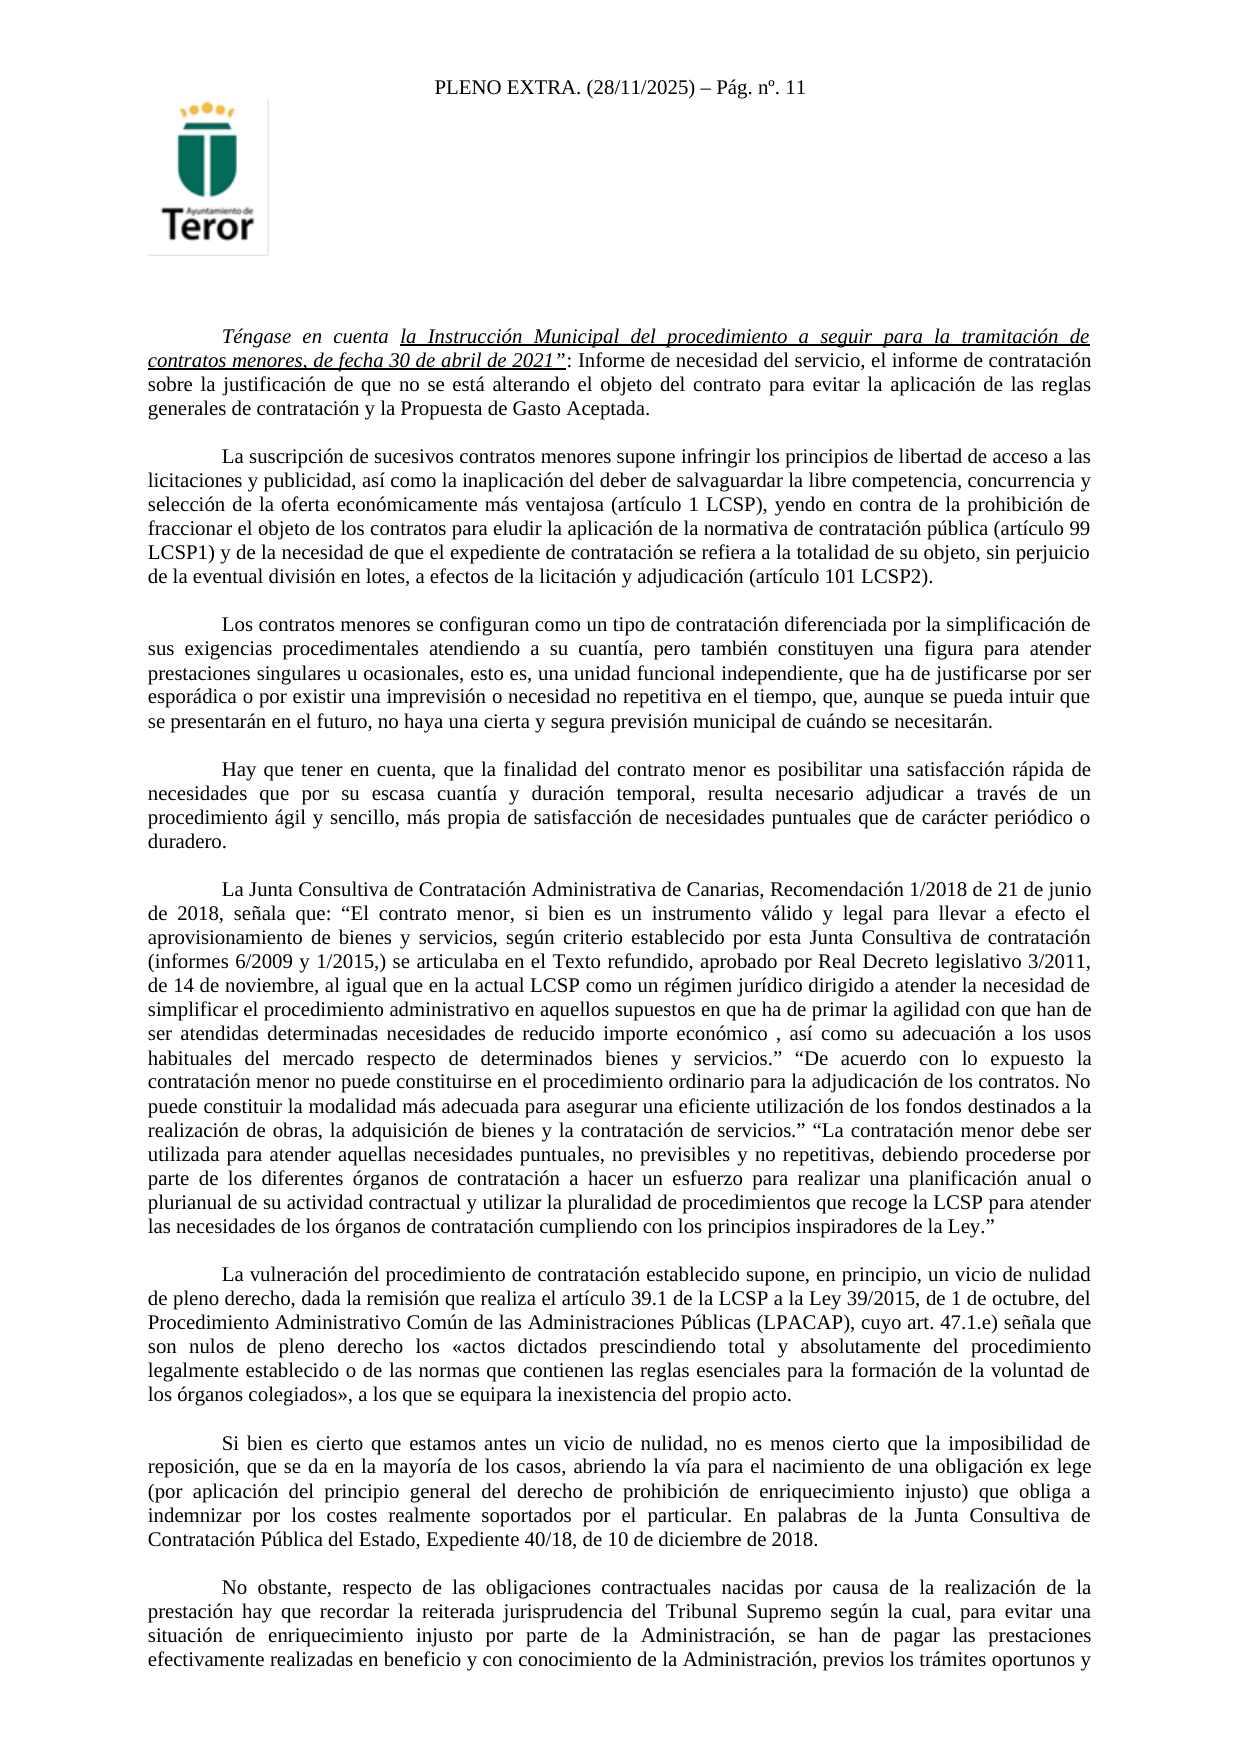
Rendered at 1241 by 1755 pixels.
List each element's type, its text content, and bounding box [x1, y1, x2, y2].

text Si bien es cierto que estamos antes un vicio de nulidad, no es menos cierto que la imposibilidad de reposición, que se da en la mayoría de los casos, abriendo la vía para el nacimiento de una obligación ex lege (por aplicación del principio general del derecho de prohibición de enriquecimiento injusto) que obliga a indemnizar por los costes realmente soportados por el particular. En palabras de la Junta Consultiva de Contratación Pública del Estado, Expediente 40/18, de 10 de diciembre de 2018. [148, 1430, 1093, 1551]
text Téngase en cuenta la Instrucción Municipal del procedimiento a seguir para la tramitación de contratos menores, de fecha 30 de abril de 2021”: Informe de necesidad del servicio, el informe de contratación sobre la justificación de que no se está alterando el objeto del contrato para evitar la aplicación de las reglas generales de contratación y la Propuesta de Gasto Aceptada. [148, 323, 1093, 420]
text Los contratos menores se configuran como un tipo de contratación diferenciada por la simplificación de sus exigencias procedimentales atendiendo a su cuantía, pero también constituyen una figura para atender prestaciones singulares u ocasionales, esto es, una unidad funcional independiente, que ha de justificarse por ser esporádica o por existir una imprevisión o necesidad no repetitiva en el tiempo, que, aunque se pueda intuir que se presentarán en el futuro, no haya una cierta y segura previsión municipal de cuándo se necesitarán. [148, 612, 1093, 733]
text Hay que tener en cuenta, que la finalidad del contrato menor es posibilitar una satisfacción rápida de necesidades que por su escasa cuantía y duración temporal, resulta necesario adjudicar a través de un procedimiento ágil y sencillo, más propia de satisfacción de necesidades puntuales que de carácter periódico o duradero. [148, 757, 1093, 853]
text La suscripción de sucesivos contratos menores supone infringir los principios de libertad de acceso a las licitaciones y publicidad, así como la inaplicación del deber de salvaguardar la libre competencia, concurrencia y selección de la oferta económicamente más ventajosa (artículo 1 LCSP), yendo en contra de la prohibición de fraccionar el objeto de los contratos para eludir la aplicación de la normativa de contratación pública (artículo 99 LCSP1) y de la necesidad de que el expediente de contratación se refiera a la totalidad de su objeto, sin perjuicio de la eventual división en lotes, a efectos de la licitación y adjudicación (artículo 101 LCSP2). [148, 444, 1093, 588]
text La Junta Consultiva de Contratación Administrativa de Canarias, Recomendación 1/2018 de 21 de junio de 2018, señala que: “El contrato menor, si bien es un instrumento válido y legal para llevar a efecto el aprovisionamiento de bienes y servicios, según criterio establecido por esta Junta Consultiva de contratación (informes 6/2009 y 1/2015,) se articulaba en el Texto refundido, aprobado por Real Decreto legislativo 3/2011, de 14 de noviembre, al igual que en la actual LCSP como un régimen jurídico dirigido a atender la necesidad de simplificar el procedimiento administrativo en aquellos supuestos en que ha de primar la agilidad con que han de ser atendidas determinadas necesidades de reducido importe económico , así como su adecuación a los usos habituales del mercado respecto de determinados bienes y servicios.” “De acuerdo con lo expuesto la contratación menor no puede constituirse en el procedimiento ordinario para la adjudicación de los contratos. No puede constituir la modalidad más adecuada para asegurar una eficiente utilización de los fondos destinados a la realización de obras, la adquisición de bienes y la contratación de servicios.” “La contratación menor debe ser utilizada para atender aquellas necesidades puntuales, no previsibles y no repetitivas, debiendo procederse por parte de los diferentes órganos de contratación a hacer un esfuerzo para realizar una planificación anual o plurianual de su actividad contractual y utilizar la pluralidad de procedimientos que recoge la LCSP para atender las necesidades de los órganos de contratación cumpliendo con los principios inspiradores de la Ley.” [148, 877, 1093, 1238]
text No obstante, respecto de las obligaciones contractuales nacidas por causa de la realización de la prestación hay que recordar la reiterada jurisprudencia del Tribunal Supremo según la cual, para evitar una situación de enriquecimiento injusto por parte de la Administración, se han de pagar las prestaciones efectivamente realizadas en beneficio y con conocimiento de la Administración, previos los trámites oportunos y [148, 1575, 1093, 1671]
text La vulneración del procedimiento de contratación establecido supone, en principio, un vicio de nulidad de pleno derecho, dada la remisión que realiza el artículo 39.1 de la LCSP a la Ley 39/2015, de 1 de octubre, del Procedimiento Administrativo Común de las Administraciones Públicas (LPACAP), cuyo art. 47.1.e) señala que son nulos de pleno derecho los «actos dictados prescindiendo total y absolutamente del procedimiento legalmente establecido o de las normas que contienen las reglas esenciales para la formación de la voluntad de los órganos colegiados», a los que se equipara la inexistencia del propio acto. [148, 1262, 1093, 1406]
